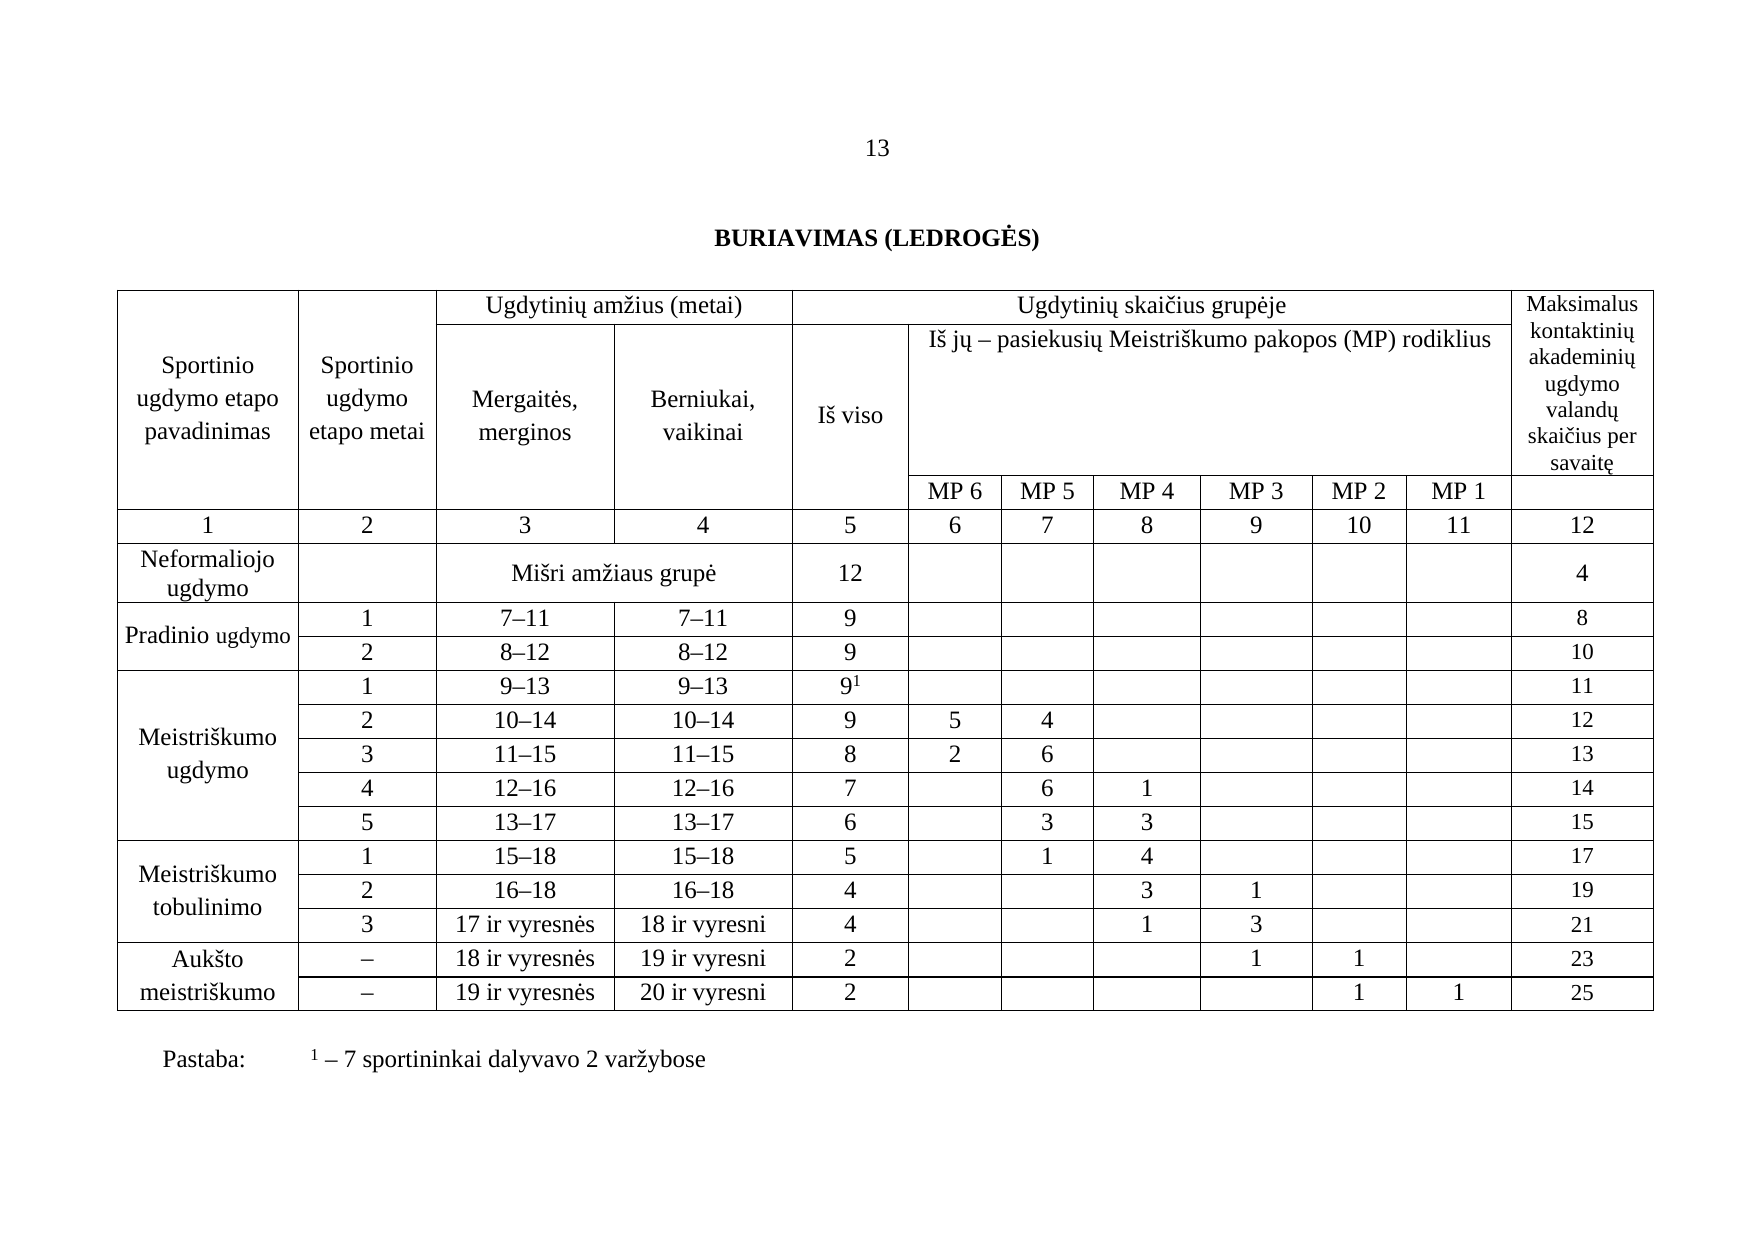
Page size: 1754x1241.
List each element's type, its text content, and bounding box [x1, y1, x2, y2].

table_cell 3 [1002, 807, 1093, 840]
table_cell [1094, 637, 1200, 670]
table_cell MP 3 [1201, 476, 1312, 509]
table_cell [1094, 603, 1200, 636]
table_cell 1 [1094, 909, 1200, 942]
table_cell 3 [1094, 807, 1200, 840]
table_cell 8 [793, 739, 908, 772]
table_cell 6 [793, 807, 908, 840]
table_cell Iš jų – pasiekusių Meistriškumo pakopos (MP) rodiklius [909, 325, 1511, 475]
table_cell 1 [118, 510, 298, 543]
table_cell 6 [909, 510, 1001, 543]
table_cell [1313, 841, 1406, 874]
table_cell Meistriškumo tobulinimo [118, 841, 298, 942]
table_cell 2 [299, 637, 436, 670]
table_cell [1313, 637, 1406, 670]
table_cell [1407, 705, 1511, 738]
table_header Ugdytinių skaičius grupėje [793, 291, 1511, 323]
table_cell 20 ir vyresni [615, 978, 792, 1010]
table_cell 4 [1002, 705, 1093, 738]
table_cell 2 [909, 739, 1001, 772]
table_cell [1407, 909, 1511, 942]
table_cell 16–18 [437, 875, 614, 908]
table_cell [1002, 544, 1093, 602]
table_cell Iš viso [793, 325, 908, 509]
table_cell 1 [1201, 875, 1312, 908]
table_cell 1 [299, 841, 436, 874]
table_cell [1002, 603, 1093, 636]
table_cell [1407, 603, 1511, 636]
table_cell [909, 943, 1001, 976]
table_cell [1201, 603, 1312, 636]
table_cell 8 [1094, 510, 1200, 543]
table_cell 13–17 [437, 807, 614, 840]
table_cell [1201, 705, 1312, 738]
table_cell 2 [299, 875, 436, 908]
table_header Sportinio ugdymo etapo metai [299, 291, 436, 509]
table_cell 15–18 [437, 841, 614, 874]
table_cell [1201, 773, 1312, 806]
table_cell 7–11 [437, 603, 614, 636]
table_cell 9–13 [437, 671, 614, 704]
table_cell 4 [793, 909, 908, 942]
table_cell 18 ir vyresni [615, 909, 792, 942]
table_cell [909, 909, 1001, 942]
table_cell 9 [793, 705, 908, 738]
table_cell [1407, 875, 1511, 908]
table_cell [1313, 603, 1406, 636]
table_cell Mergaitės, merginos [437, 325, 614, 509]
table_cell [299, 544, 436, 602]
table_cell 2 [793, 943, 908, 976]
table_cell 12–16 [437, 773, 614, 806]
table_cell [1094, 671, 1200, 704]
table_cell 4 [793, 875, 908, 908]
table_cell – [299, 943, 436, 976]
table_cell [1407, 637, 1511, 670]
table_cell [1201, 841, 1312, 874]
table_cell 6 [1002, 739, 1093, 772]
table_cell – [299, 978, 436, 1010]
table_cell 11–15 [615, 739, 792, 772]
table_cell 23 [1512, 943, 1653, 976]
table_cell 7 [793, 773, 908, 806]
table_cell [1313, 807, 1406, 840]
table_cell [1201, 739, 1312, 772]
table_cell Pradinio ugdymo [118, 603, 298, 670]
table_cell 7 [1002, 510, 1093, 543]
table_cell 6 [1002, 773, 1093, 806]
text buriavimas (LEDROGĖS) [118, 223, 1636, 252]
table_cell 5 [793, 841, 908, 874]
table_cell 5 [793, 510, 908, 543]
table_cell 7–11 [615, 603, 792, 636]
table_cell 1 [1407, 978, 1511, 1010]
table_cell [1407, 807, 1511, 840]
table_cell 19 ir vyresni [615, 943, 792, 976]
table_cell 17 ir vyresnės [437, 909, 614, 942]
table_cell 9 [793, 637, 908, 670]
table_cell 1 [1313, 978, 1406, 1010]
table_cell [909, 671, 1001, 704]
table_cell [1313, 705, 1406, 738]
table_cell 9 [793, 603, 908, 636]
table_cell [1002, 875, 1093, 908]
table_cell 12 [793, 544, 908, 602]
table_cell MP 2 [1313, 476, 1406, 509]
table_cell 8–12 [437, 637, 614, 670]
table_header Sportinio ugdymo etapo pavadinimas [118, 291, 298, 509]
table_cell 12 [1512, 510, 1653, 543]
table_cell 13–17 [615, 807, 792, 840]
table_cell 4 [299, 773, 436, 806]
table_cell 2 [793, 978, 908, 1010]
table_cell Aukšto meistriškumo [118, 943, 298, 1010]
table_cell [1094, 705, 1200, 738]
table_cell [1094, 978, 1200, 1010]
table_cell 8–12 [615, 637, 792, 670]
table_cell 5 [299, 807, 436, 840]
table_cell Berniukai, vaikinai [615, 325, 792, 509]
table_cell [1002, 978, 1093, 1010]
table_cell [1313, 875, 1406, 908]
table_cell 1 [1201, 943, 1312, 976]
table_cell [909, 807, 1001, 840]
table_cell 5 [909, 705, 1001, 738]
table_cell [1002, 671, 1093, 704]
table_cell 9–13 [615, 671, 792, 704]
table_header Ugdytinių amžius (metai) [437, 291, 792, 323]
table_cell 12–16 [615, 773, 792, 806]
table_cell [1407, 943, 1511, 976]
table_cell 4 [1094, 841, 1200, 874]
table_cell 1 [1002, 841, 1093, 874]
table_cell Meistriškumo ugdymo [118, 671, 298, 840]
table_cell [909, 637, 1001, 670]
table_cell 4 [1512, 544, 1653, 602]
table_cell Neformaliojo ugdymo [118, 544, 298, 602]
table_cell [1407, 544, 1511, 602]
table_cell [909, 603, 1001, 636]
table_cell 14 [1512, 773, 1653, 806]
table_cell 18 ir vyresnės [437, 943, 614, 976]
table_cell [1313, 909, 1406, 942]
table_cell 3 [1094, 875, 1200, 908]
table_cell MP 6 [909, 476, 1001, 509]
table_cell [1002, 943, 1093, 976]
table_cell [909, 875, 1001, 908]
table_cell [1407, 773, 1511, 806]
table_cell 10–14 [615, 705, 792, 738]
table_cell 3 [437, 510, 614, 543]
table_cell [1407, 671, 1511, 704]
table_cell 15 [1512, 807, 1653, 840]
table_cell [1512, 476, 1653, 509]
table_cell [1201, 978, 1312, 1010]
table_cell [909, 978, 1001, 1010]
table_cell [1002, 637, 1093, 670]
table_cell 4 [615, 510, 792, 543]
table_cell [1094, 943, 1200, 976]
table_cell 2 [299, 705, 436, 738]
table_cell 3 [299, 739, 436, 772]
table_cell [909, 773, 1001, 806]
table_cell 15–18 [615, 841, 792, 874]
table_cell [1313, 544, 1406, 602]
table_cell 16–18 [615, 875, 792, 908]
table_cell [1313, 773, 1406, 806]
table_cell 13 [1512, 739, 1653, 772]
table_cell [909, 841, 1001, 874]
table_cell 17 [1512, 841, 1653, 874]
table_cell [1201, 544, 1312, 602]
table_cell 12 [1512, 705, 1653, 738]
table_cell 10 [1313, 510, 1406, 543]
table_cell 11 [1512, 671, 1653, 704]
table_cell 1 [299, 603, 436, 636]
table_cell 91 [793, 671, 908, 704]
table_cell Mišri amžiaus grupė [437, 544, 792, 602]
table_cell [1201, 807, 1312, 840]
table_cell MP 1 [1407, 476, 1511, 509]
table_cell 19 ir vyresnės [437, 978, 614, 1010]
table_cell [909, 544, 1001, 602]
table_cell [1313, 739, 1406, 772]
table_cell [1094, 739, 1200, 772]
table_cell 3 [299, 909, 436, 942]
table_cell [1313, 671, 1406, 704]
table_cell [1201, 671, 1312, 704]
table_cell 10–14 [437, 705, 614, 738]
table_cell 21 [1512, 909, 1653, 942]
table_cell 1 [1313, 943, 1406, 976]
table_cell 19 [1512, 875, 1653, 908]
table_cell 9 [1201, 510, 1312, 543]
table_cell [1002, 909, 1093, 942]
table_cell MP 4 [1094, 476, 1200, 509]
table_cell 10 [1512, 637, 1653, 670]
table_cell [1094, 544, 1200, 602]
text Pastaba: 1 – 7 sportininkai dalyvavo 2 varžybose [162, 1044, 1580, 1073]
table_cell 2 [299, 510, 436, 543]
table_cell [1407, 739, 1511, 772]
table_header Maksimalus kontaktinių akademinių ugdymo valandų skaičius per savaitę [1512, 291, 1653, 475]
table_cell 1 [299, 671, 436, 704]
table_cell 3 [1201, 909, 1312, 942]
table_cell 25 [1512, 978, 1653, 1010]
table_cell MP 5 [1002, 476, 1093, 509]
table_cell [1407, 841, 1511, 874]
table_cell 8 [1512, 603, 1653, 636]
table_cell 1 [1094, 773, 1200, 806]
table_cell 11 [1407, 510, 1511, 543]
table_cell [1201, 637, 1312, 670]
table_cell 11–15 [437, 739, 614, 772]
